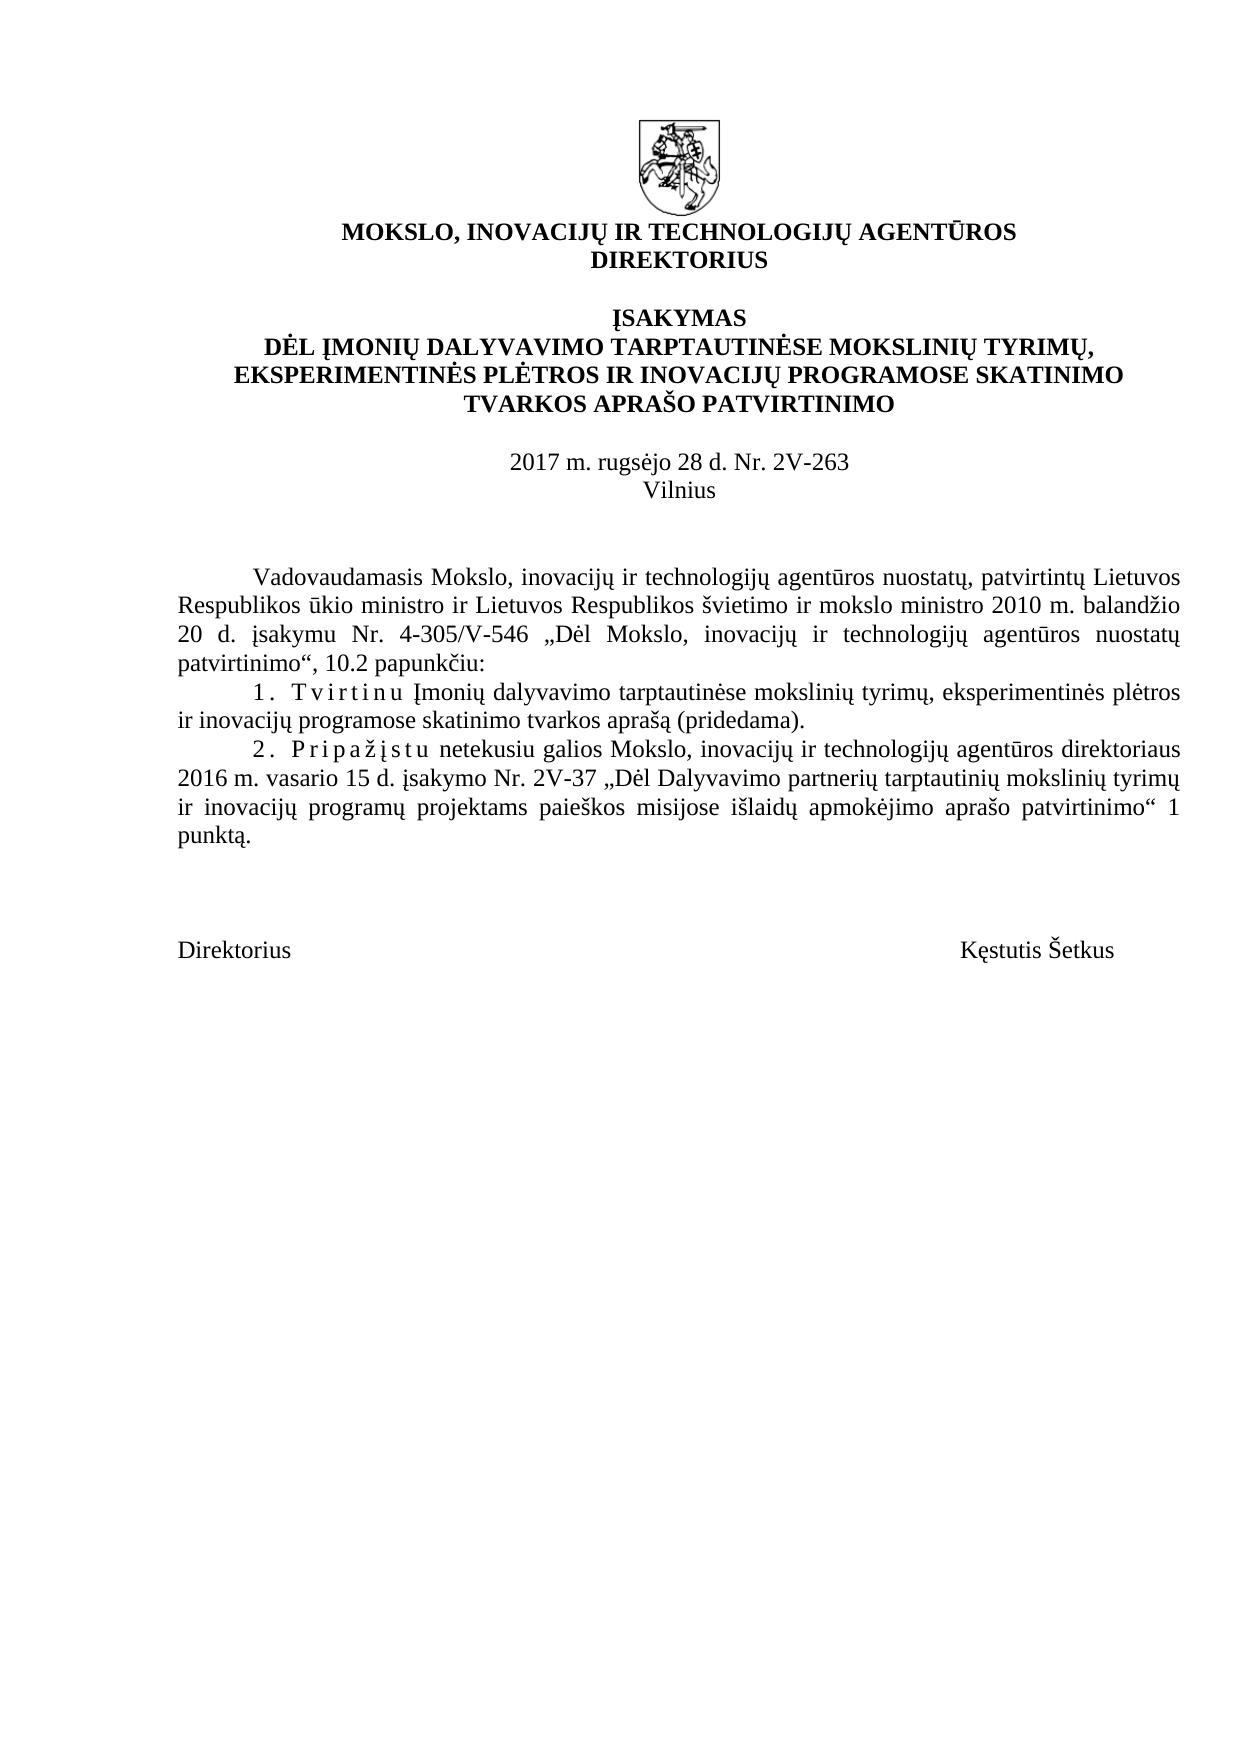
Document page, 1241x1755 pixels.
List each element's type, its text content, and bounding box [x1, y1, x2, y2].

text Vilnius [177, 475, 1181, 504]
text DĖL ĮMONIŲ DALYVAVIMO tarptautinėse MOKSLINIŲ TYRIMŲ, eksperimentinės plėtros IR INOVACIJŲ programOSE SKATINIMO TVARKOS APRAŠO PATVIRTINIMO [177, 332, 1181, 418]
text DIREKTORIUS [177, 245, 1181, 274]
text ĮSAKYMAS [177, 303, 1181, 332]
text 2. Pripažįstu netekusiu galios Mokslo, inovacijų ir technologijų agentūros direktoriaus 2016 m. vasario 15 d. įsakymo Nr. 2V-37 „Dėl Dalyvavimo partnerių tarptautinių mokslinių tyrimų ir inovacijų programų projektams paieškos misijose išlaidų apmokėjimo aprašo patvirtinimo“ 1 punktą. [177, 734, 1181, 849]
text 2017 m. rugsėjo 28 d. Nr. 2V-263 [177, 447, 1181, 475]
text MOKSLO, INOVACIJŲ IR TECHNOLOGIJŲ AGENTŪROS [177, 217, 1181, 245]
text Direktorius Kęstutis Šetkus [177, 935, 1181, 964]
text Vadovaudamasis Mokslo, inovacijų ir technologijų agentūros nuostatų, patvirtintų Lietuvos Respublikos ūkio ministro ir Lietuvos Respublikos švietimo ir mokslo ministro 2010 m. balandžio 20 d. įsakymu Nr. 4-305/V-546 „Dėl Mokslo, inovacijų ir technologijų agentūros nuostatų patvirtinimo“, 10.2 papunkčiu: [177, 562, 1181, 677]
text 1. Tvirtinu Įmonių dalyvavimo tarptautinėse mokslinių tyrimų, eksperimentinės plėtros ir inovacijų programose skatinimo tvarkos aprašą (pridedama). [177, 677, 1181, 734]
